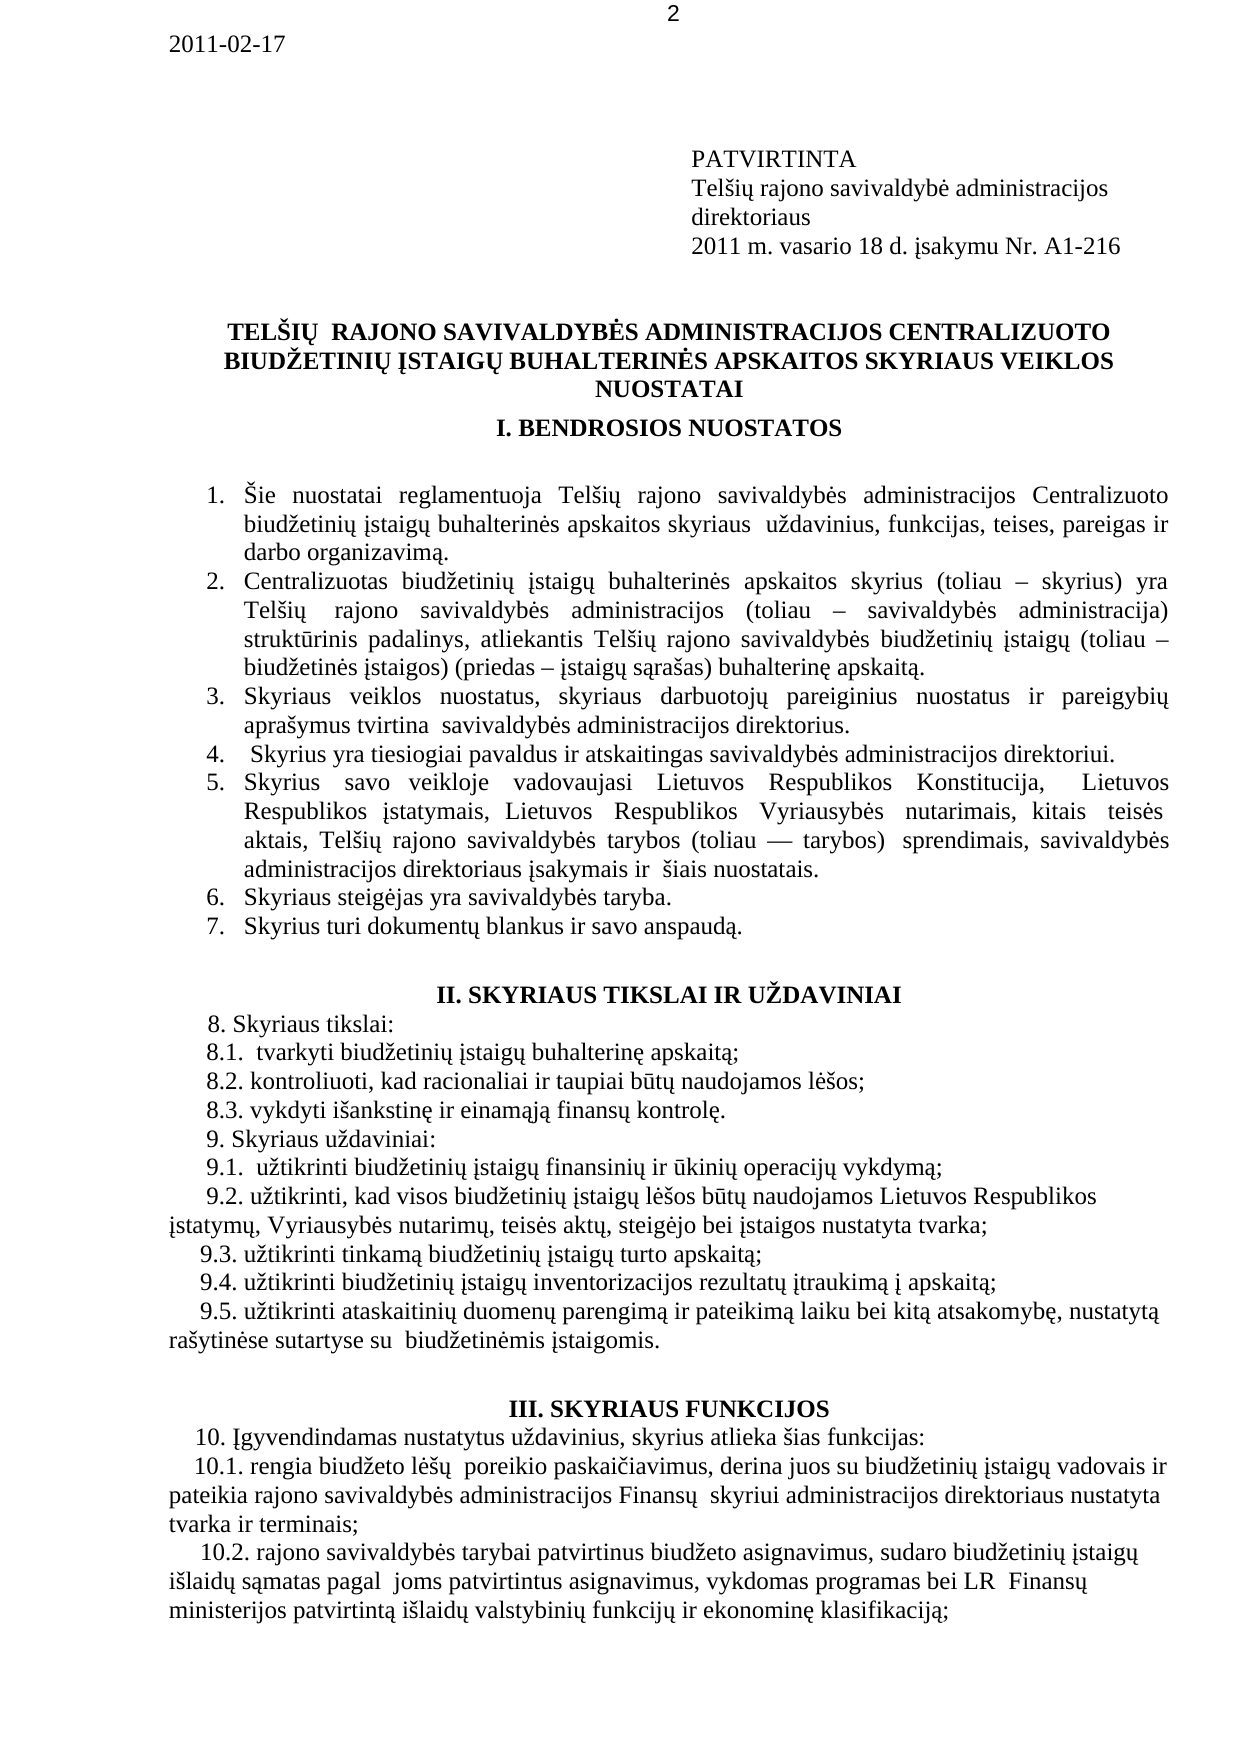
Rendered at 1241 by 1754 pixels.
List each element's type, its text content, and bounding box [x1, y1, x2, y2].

text 10. Įgyvendindamas nustatytus uždavinius, skyrius atlieka šias funkcijas: 10.1. rengia biudžeto lėšų poreikio paskaičiavimus, derina juos su biudžetinių įstaigų vadovais ir pateikia rajono savivaldybės administracijos Finansų skyriui administracijos direktoriaus nustatyta tvarka ir terminais; 10.2. rajono savivaldybės tarybai patvirtinus biudžeto asignavimus, sudaro biudžetinių įstaigų išlaidų sąmatas pagal joms patvirtintus asignavimus, vykdomas programas bei LR Finansų ministerijos patvirtintą išlaidų valstybinių funkcijų ir ekonominę klasifikaciją; [169, 1422, 1169, 1624]
text I. BENDROSIOS NUOSTATOS [169, 413, 1169, 442]
table_header [169, 145, 680, 259]
text TELŠIŲ RAJONO SAVIVALDYBĖS ADMINISTRACIJOS CENTRALIZUOTO BIUDŽETINIŲ ĮSTAIGŲ BUHALTERINĖS APSKAITOS SKYRIAUS VEIKLOS NUOSTATAI [169, 317, 1169, 403]
text II. SKYRIAUS TIKSLAI IR UŽDAVINIAI [169, 969, 1169, 1009]
text 8. Skyriaus tikslai: 8.1. tvarkyti biudžetinių įstaigų buhalterinę apskaitą; 8.2. kontroliuoti, kad racionaliai ir taupiai būtų naudojamos lėšos; 8.3. vykdyti išankstinę ir einamąją finansų kontrolę. 9. Skyriaus uždaviniai: 9.1. užtikrinti biudžetinių įstaigų finansinių ir ūkinių operacijų vykdymą; 9.2. užtikrinti, kad visos biudžetinių įstaigų lėšos būtų naudojamos Lietuvos Respublikos įstatymų, Vyriausybės nutarimų, teisės aktų, steigėjo bei įstaigos nustatyta tvarka; 9.3. užtikrinti tinkamą biudžetinių įstaigų turto apskaitą; 9.4. užtikrinti biudžetinių įstaigų inventorizacijos rezultatų įtraukimą į apskaitą; 9.5. užtikrinti ataskaitinių duomenų parengimą ir pateikimą laiku bei kitą atsakomybę, nustatytą rašytinėse sutartyse su biudžetinėmis įstaigomis. [169, 1009, 1169, 1354]
text III. SKYRIAUS FUNKCIJOS [169, 1382, 1169, 1422]
text 6. Skyriaus steigėjas yra savivaldybės taryba. [206, 882, 1169, 911]
text 3. Skyriaus veiklos nuostatus, skyriaus darbuotojų pareiginius nuostatus ir pareigybių aprašymus tvirtina savivaldybės administracijos direktorius. [206, 681, 1169, 739]
text 1. Šie nuostatai reglamentuoja Telšių rajono savivaldybės administracijos Centralizuoto biudžetinių įstaigų buhalterinės apskaitos skyriaus uždavinius, funkcijas, teises, pareigas ir darbo organizavimą. [206, 480, 1169, 566]
text 4. Skyrius yra tiesiogiai pavaldus ir atskaitingas savivaldybės administracijos direktoriui. [206, 739, 1169, 767]
text 7. Skyrius turi dokumentų blankus ir savo anspaudą. [206, 911, 1169, 940]
table_header PATVIRTINTA Telšių rajono savivaldybė administracijos direktoriaus 2011 m. vasario 18 d. įsakymu Nr. A1-216 [680, 145, 1192, 259]
text 5. Skyrius savo veikloje vadovaujasi Lietuvos Respublikos Konstitucija, Lietuvos Respublikos įstatymais, Lietuvos Respublikos Vyriausybės nutarimais, kitais teisės aktais, Telšių rajono savivaldybės tarybos (toliau — tarybos) sprendimais, savivaldybės administracijos direktoriaus įsakymais ir šiais nuostatais. [206, 767, 1169, 882]
text 2. Centralizuotas biudžetinių įstaigų buhalterinės apskaitos skyrius (toliau – skyrius) yra Telšių rajono savivaldybės administracijos (toliau – savivaldybės administracija) struktūrinis padalinys, atliekantis Telšių rajono savivaldybės biudžetinių įstaigų (toliau – biudžetinės įstaigos) (priedas – įstaigų sąrašas) buhalterinę apskaitą. [206, 566, 1169, 681]
text 2011-02-17 [169, 29, 1169, 58]
